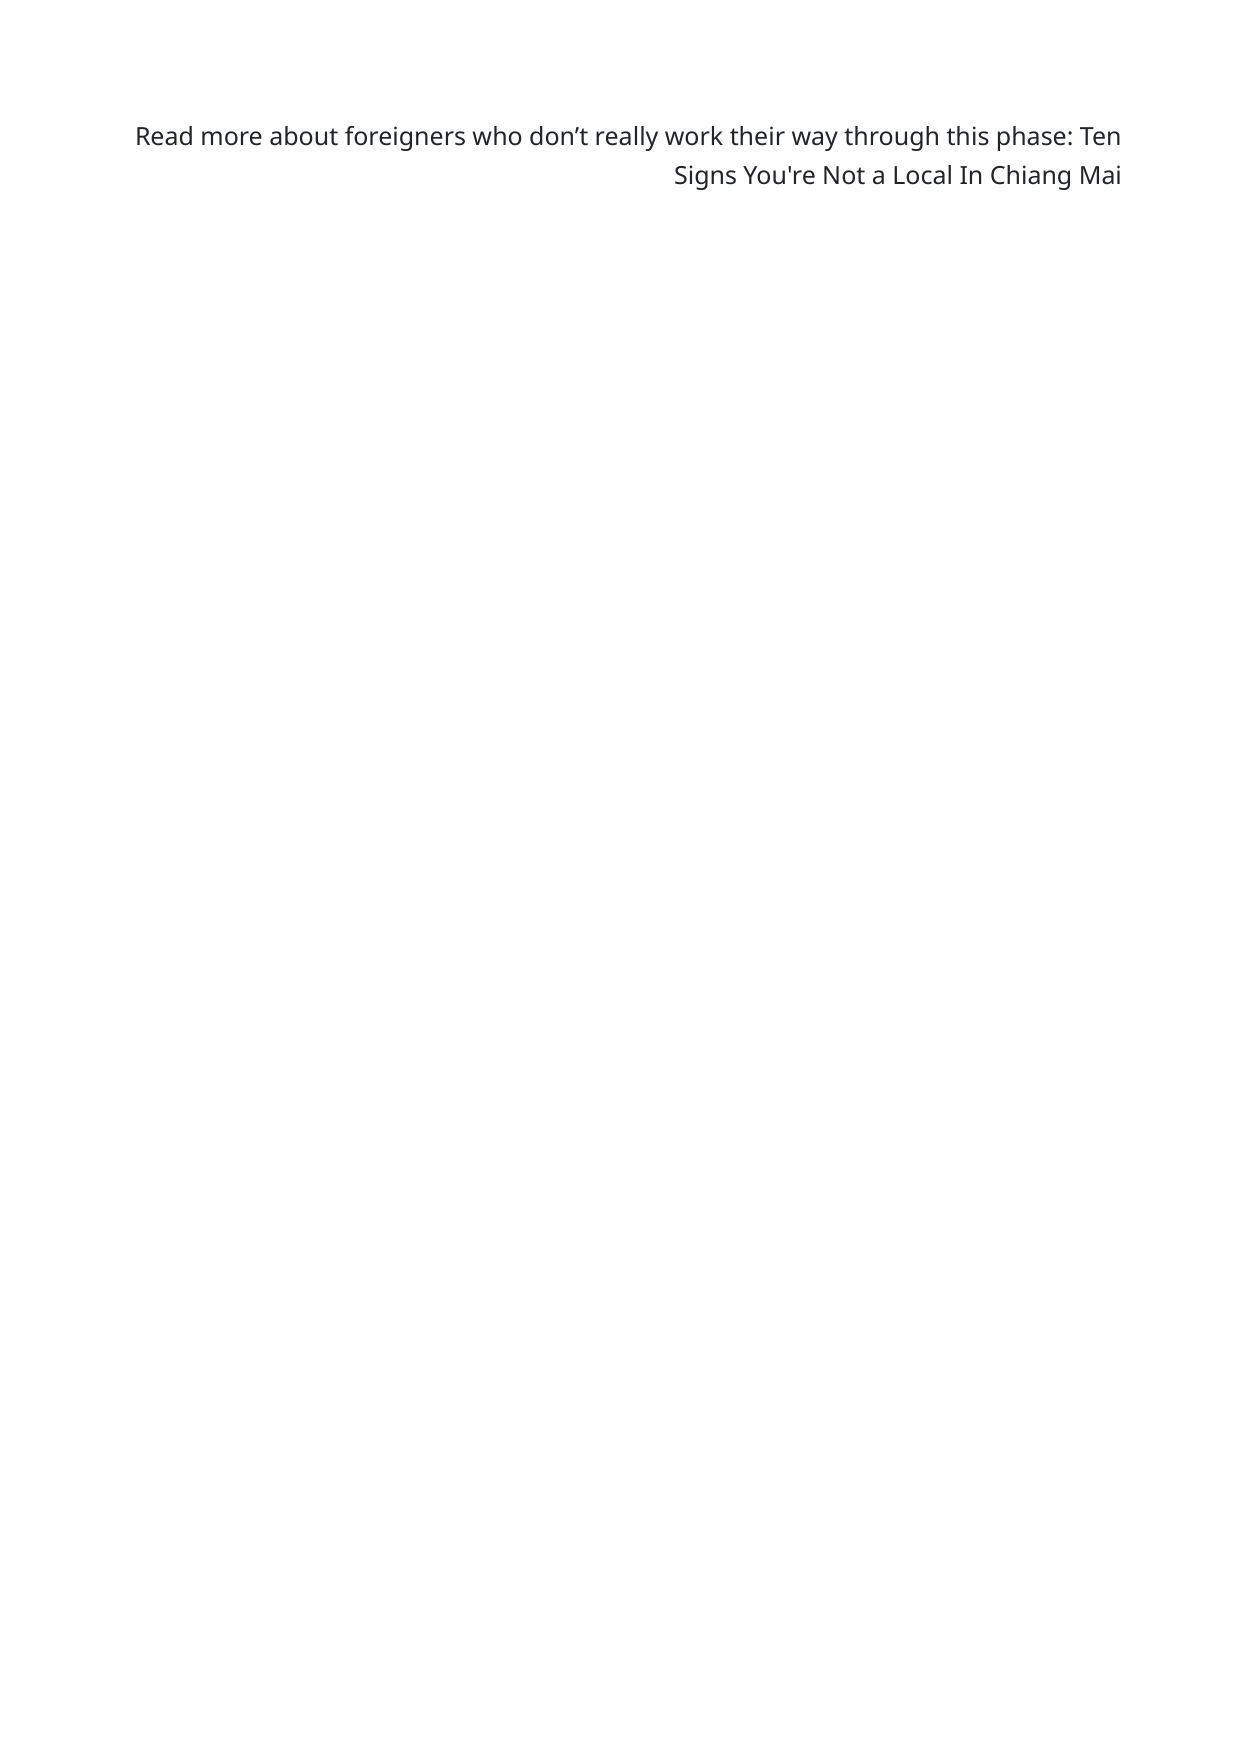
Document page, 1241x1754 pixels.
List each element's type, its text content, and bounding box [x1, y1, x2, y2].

text Read more about foreigners who don’t really work their way through this phase: Ten Signs You're Not a Local In Chiang Mai [118, 118, 1122, 191]
